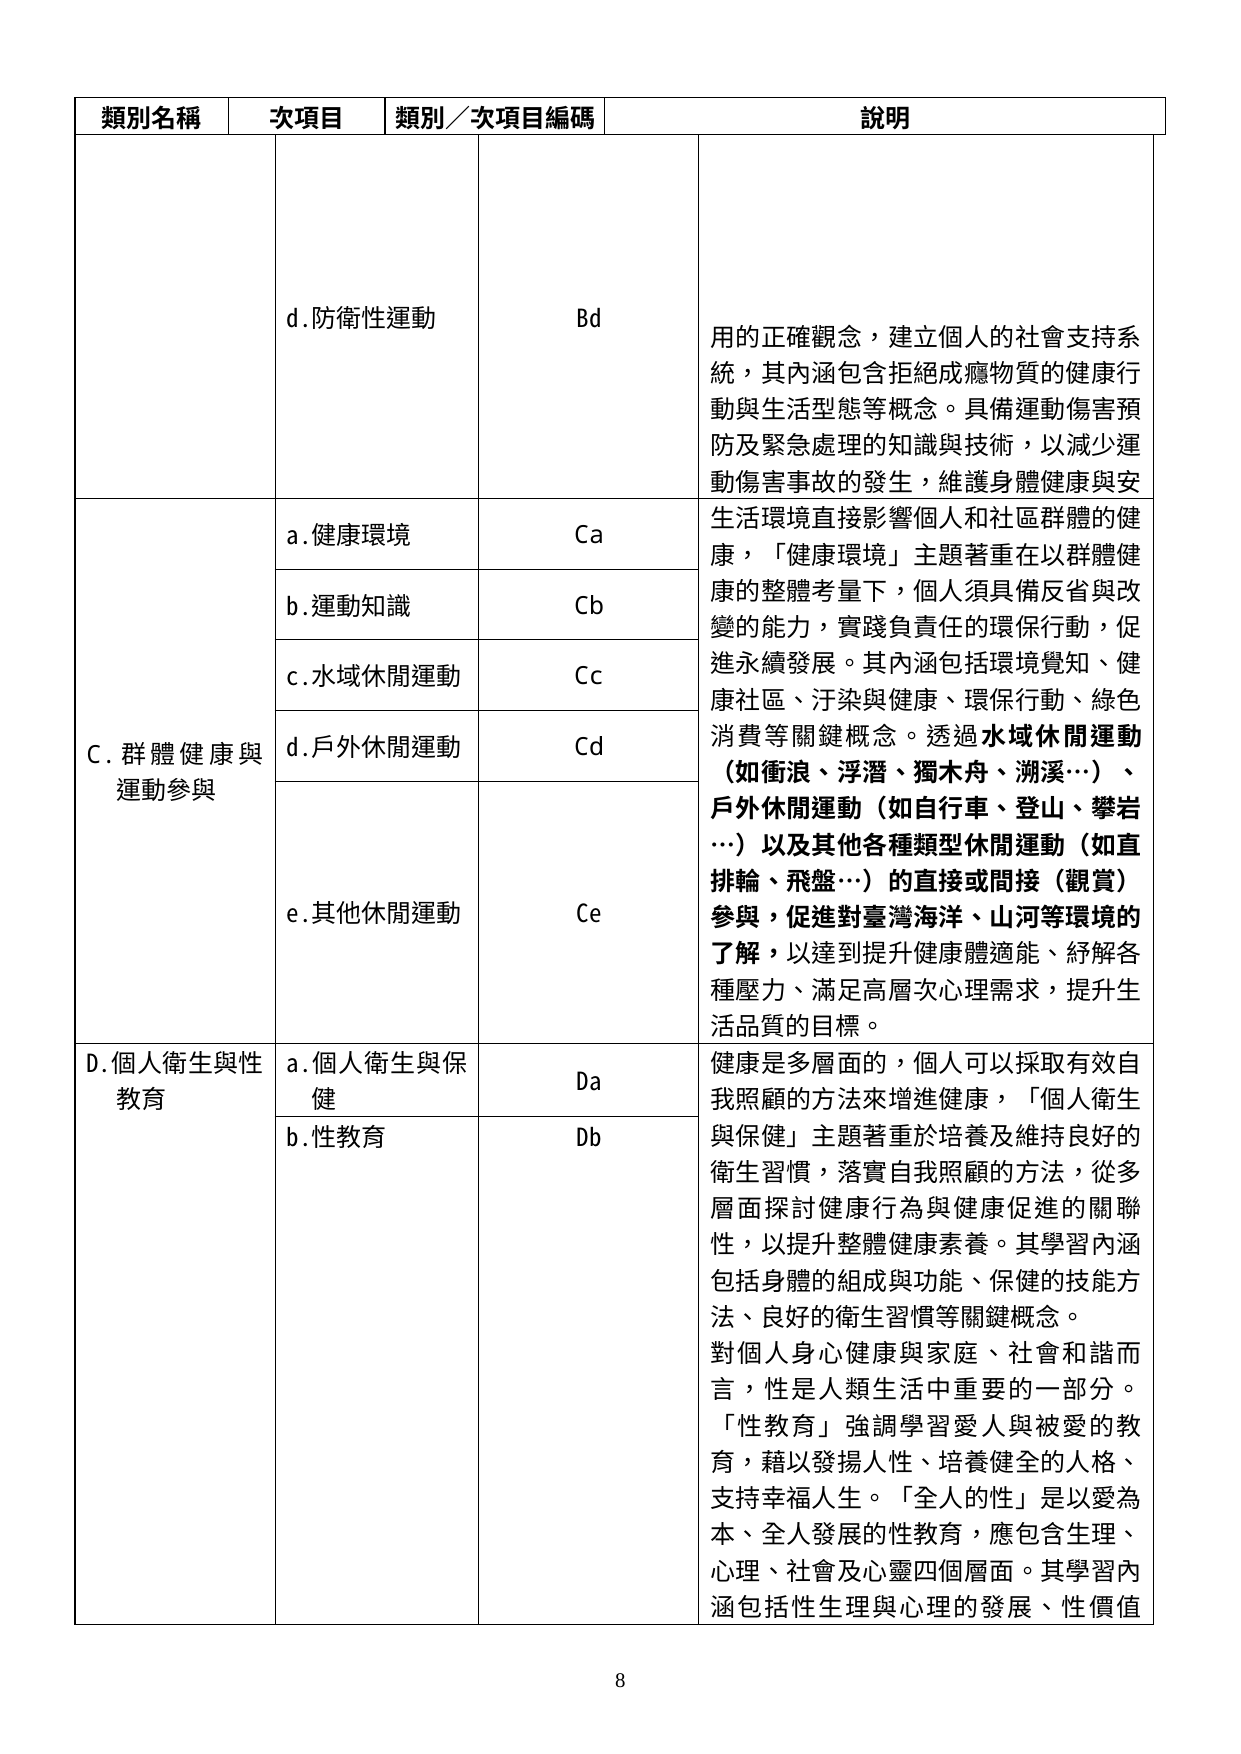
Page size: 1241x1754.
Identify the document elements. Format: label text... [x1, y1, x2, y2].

table_cell Da [479, 1044, 698, 1116]
table_cell [1154, 781, 1165, 1043]
table_cell Bd [479, 135, 698, 498]
table_cell b.運動知識 [276, 570, 478, 639]
table_cell [1154, 135, 1165, 498]
table_cell 健康是多層面的，個人可以採取有效自我照顧的方法來增進健康，「個人衛生與保健」主題著重於培養及維持良好的衛生習慣，落實自我照顧的方法，從多層面探討健康行為與健康促進的關聯性，以提升整體健康素養。其學習內涵包括身體的組成與功能、保健的技能方法、良好的衛生習慣等關鍵概念。 對個人身心健康與家庭、社會和諧而言，性是人類生活中重要的一部分。「性教育」強調學習愛人與被愛的教育，藉以發揚人性、培養健全的人格、支持幸福人生。「全人的性」是以愛為本、全人發展的性教育，應包含生理、心理、社會及心靈四個層面。其學習內涵包括性生理與心理的發展、性價值觀、關係建立、性健康促進、性與社會文化等重要關鍵概念。 [699, 1044, 1153, 1624]
table_header 類別∕次項目編碼 [386, 98, 604, 134]
table_header 類別名稱 [76, 98, 228, 134]
table_cell Cc [479, 640, 698, 710]
table_cell [76, 135, 275, 498]
table_cell [1154, 569, 1165, 639]
table_header 次項目 [229, 98, 384, 134]
table_cell e.其他休閒運動 [276, 782, 478, 1043]
table_cell 生活環境直接影響個人和社區群體的健康，「健康環境」主題著重在以群體健康的整體考量下，個人須具備反省與改變的能力，實踐負責任的環保行動，促進永續發展。其內涵包括環境覺知、健康社區、汙染與健康、環保行動、綠色消費等關鍵概念。透過水域休閒運動（如衝浪、浮潛、獨木舟、溯溪…）、戶外休閒運動（如自行車、登山、攀岩…）以及其他各種類型休閒運動（如直排輪、飛盤…）的直接或間接（觀賞）參與，促進對臺灣海洋、山河等環境的了解，以達到提升健康體適能、紓解各種壓力、滿足高層次心理需求，提升生活品質的目標。 [699, 499, 1153, 1043]
table_cell [1154, 639, 1165, 710]
table_cell [1154, 498, 1165, 568]
table_cell a.個人衛生與保健 [276, 1044, 478, 1116]
table_cell [1154, 1116, 1165, 1624]
table_cell C.群體健康與運動參與 [76, 499, 275, 1043]
table_cell b.性教育 [276, 1117, 478, 1624]
table_cell c.水域休閒運動 [276, 640, 478, 710]
table_cell [1154, 1043, 1165, 1116]
table_header 說明 [605, 98, 1165, 134]
table_cell Db [479, 1117, 698, 1624]
table_cell a.健康環境 [276, 499, 478, 568]
table_cell Cd [479, 711, 698, 781]
table_cell 增進安全知識與態度，了解不同場域的潛在危險，熟悉各種急救技能與安全資源，具備緊急情境處理技能，以降低傷害的嚴重性並確保人們獲得最佳的保障。安全生活的內涵包括安全意識、安全守則、急救技術、緊急應變、安全促進等關鍵概念。藥物教育則建構藥物使用的正確觀念，建立個人的社會支持系統，其內涵包含拒絕成癮物質的健康行動與生活型態等概念。具備運動傷害預防及緊急處理的知識與技術，以減少運動傷害事故的發生，維護身體健康與安全，持續從事運動之行為。此外，透過武術和技擊等運動項目的學習與訓練，除了得以追求自我身心素質發展外，亦可達到生活中自我及他人人身安全防衛的目的。 [699, 135, 1153, 498]
table_cell [1154, 710, 1165, 781]
table_cell d.戶外休閒運動 [276, 711, 478, 781]
table_cell Ca [479, 499, 698, 568]
table_cell Ce [479, 782, 698, 1043]
table_cell Cb [479, 570, 698, 639]
table_cell D.個人衛生與性教育 [76, 1044, 275, 1624]
table_cell d.防衛性運動 [276, 135, 478, 498]
